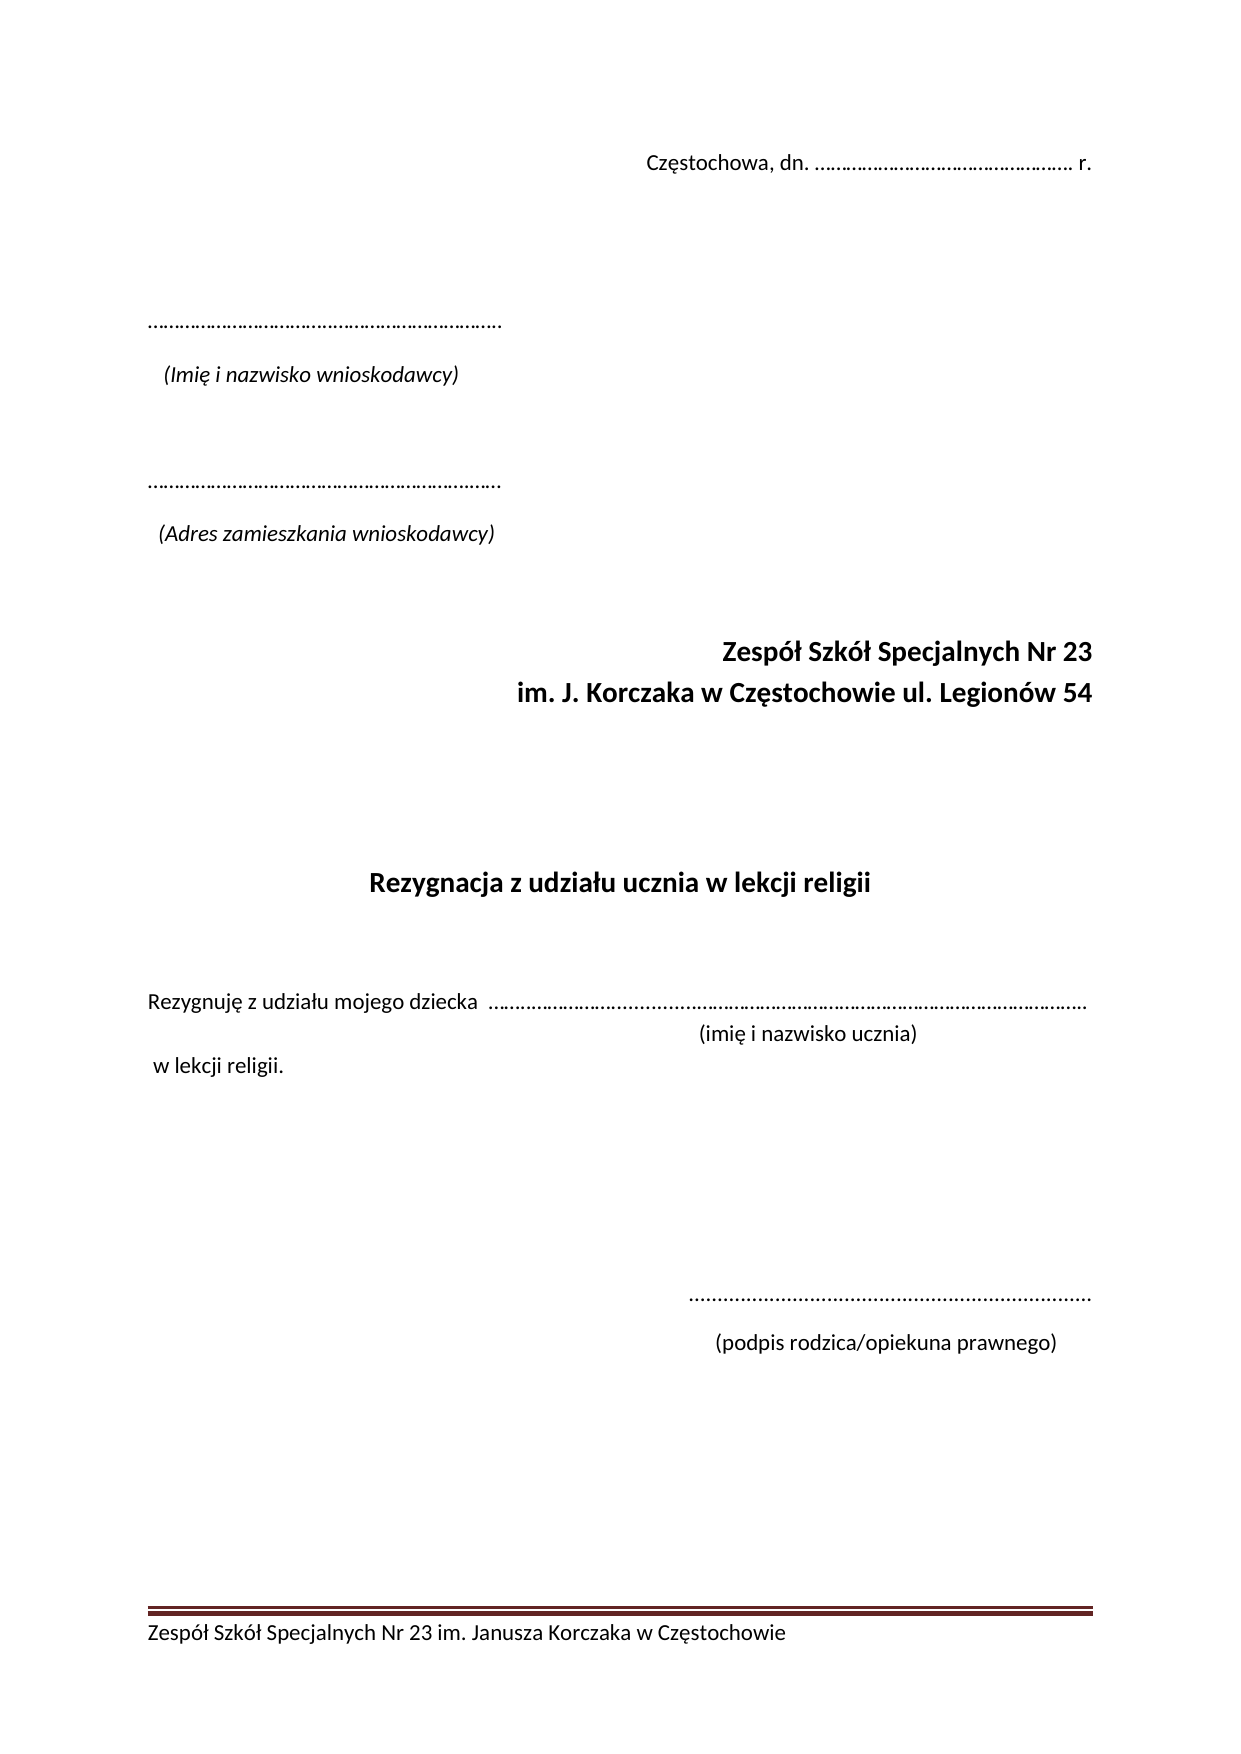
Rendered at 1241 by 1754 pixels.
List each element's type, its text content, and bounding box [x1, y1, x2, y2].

text (podpis rodzica/opiekuna prawnego) [148, 1328, 1093, 1356]
text (Imię i nazwisko wnioskodawcy) [148, 360, 1093, 388]
text ……………………………..………………………….. [148, 307, 1093, 335]
text Rezygnacja z udziału ucznia w lekcji religii [148, 864, 1093, 899]
text …………………………………………………….…… [148, 466, 1093, 494]
text ...................................................................... [148, 1279, 1093, 1307]
text (Adres zamieszkania wnioskodawcy) [148, 519, 1093, 547]
text Zespół Szkół Specjalnych Nr 23 im. J. Korczaka w Częstochowie ul. Legionów 54 [148, 633, 1093, 710]
text Częstochowa, dn. …………………………………………. r. [148, 148, 1093, 176]
text Rezygnuję z udziału mojego dziecka ……..……………...............……………………………………………………………….. (imię i nazwisko ucznia) w lekcji religii. [148, 987, 1093, 1079]
